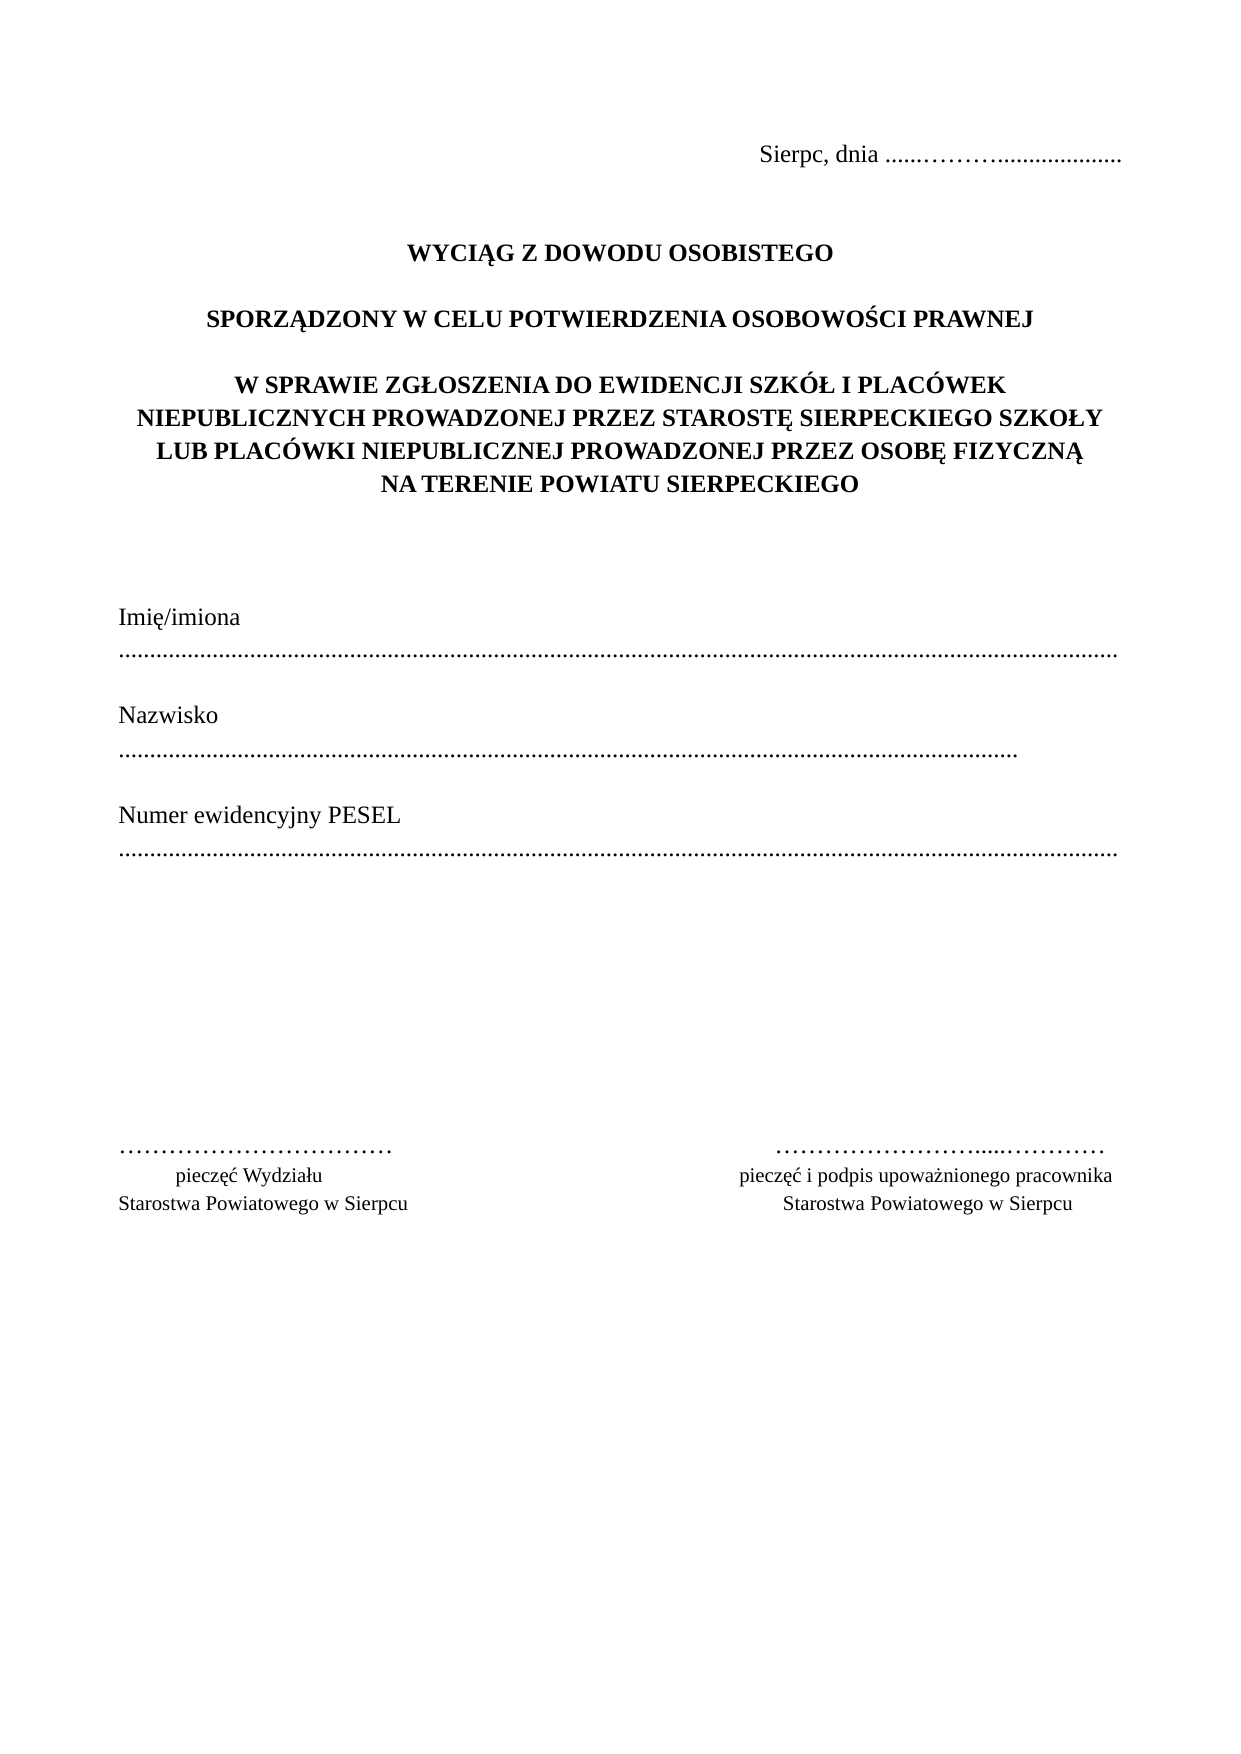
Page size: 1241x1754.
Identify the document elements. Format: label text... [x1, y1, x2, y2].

text ................................................................................................................................................ [118, 734, 1122, 762]
text pieczęć Wydziału pieczęć i podpis upoważnionego pracownika [118, 1163, 1122, 1187]
text Nazwisko [118, 701, 1122, 729]
text …………………………… …………………….....………… [118, 1130, 1122, 1159]
text W SPRAWIE ZGŁOSZENIA DO EWIDENCJI SZKÓŁ I PLACÓWEK NIEPUBLICZNYCH PROWADZONEJ PRZEZ STAROSTĘ SIERPECKIEGO SZKOŁY LUB PLACÓWKI NIEPUBLICZNEJ PROWADZONEJ PRZEZ OSOBĘ FIZYCZNĄ NA TERENIE POWIATU SIERPECKIEGO [118, 370, 1122, 498]
text Sierpc, dnia ......……….................... [118, 139, 1122, 168]
text Starostwa Powiatowego w Sierpcu Starostwa Powiatowego w Sierpcu [118, 1191, 1122, 1214]
text ................................................................................................................................................................ [118, 833, 1122, 861]
text ................................................................................................................................................................ [118, 634, 1122, 663]
text WYCIĄG Z DOWODU OSOBISTEGO [118, 238, 1122, 267]
text SPORZĄDZONY W CELU POTWIERDZENIA OSOBOWOŚCI PRAWNEJ [118, 304, 1122, 333]
text Numer ewidencyjny PESEL [118, 800, 1122, 828]
text Imię/imiona [118, 602, 1122, 630]
